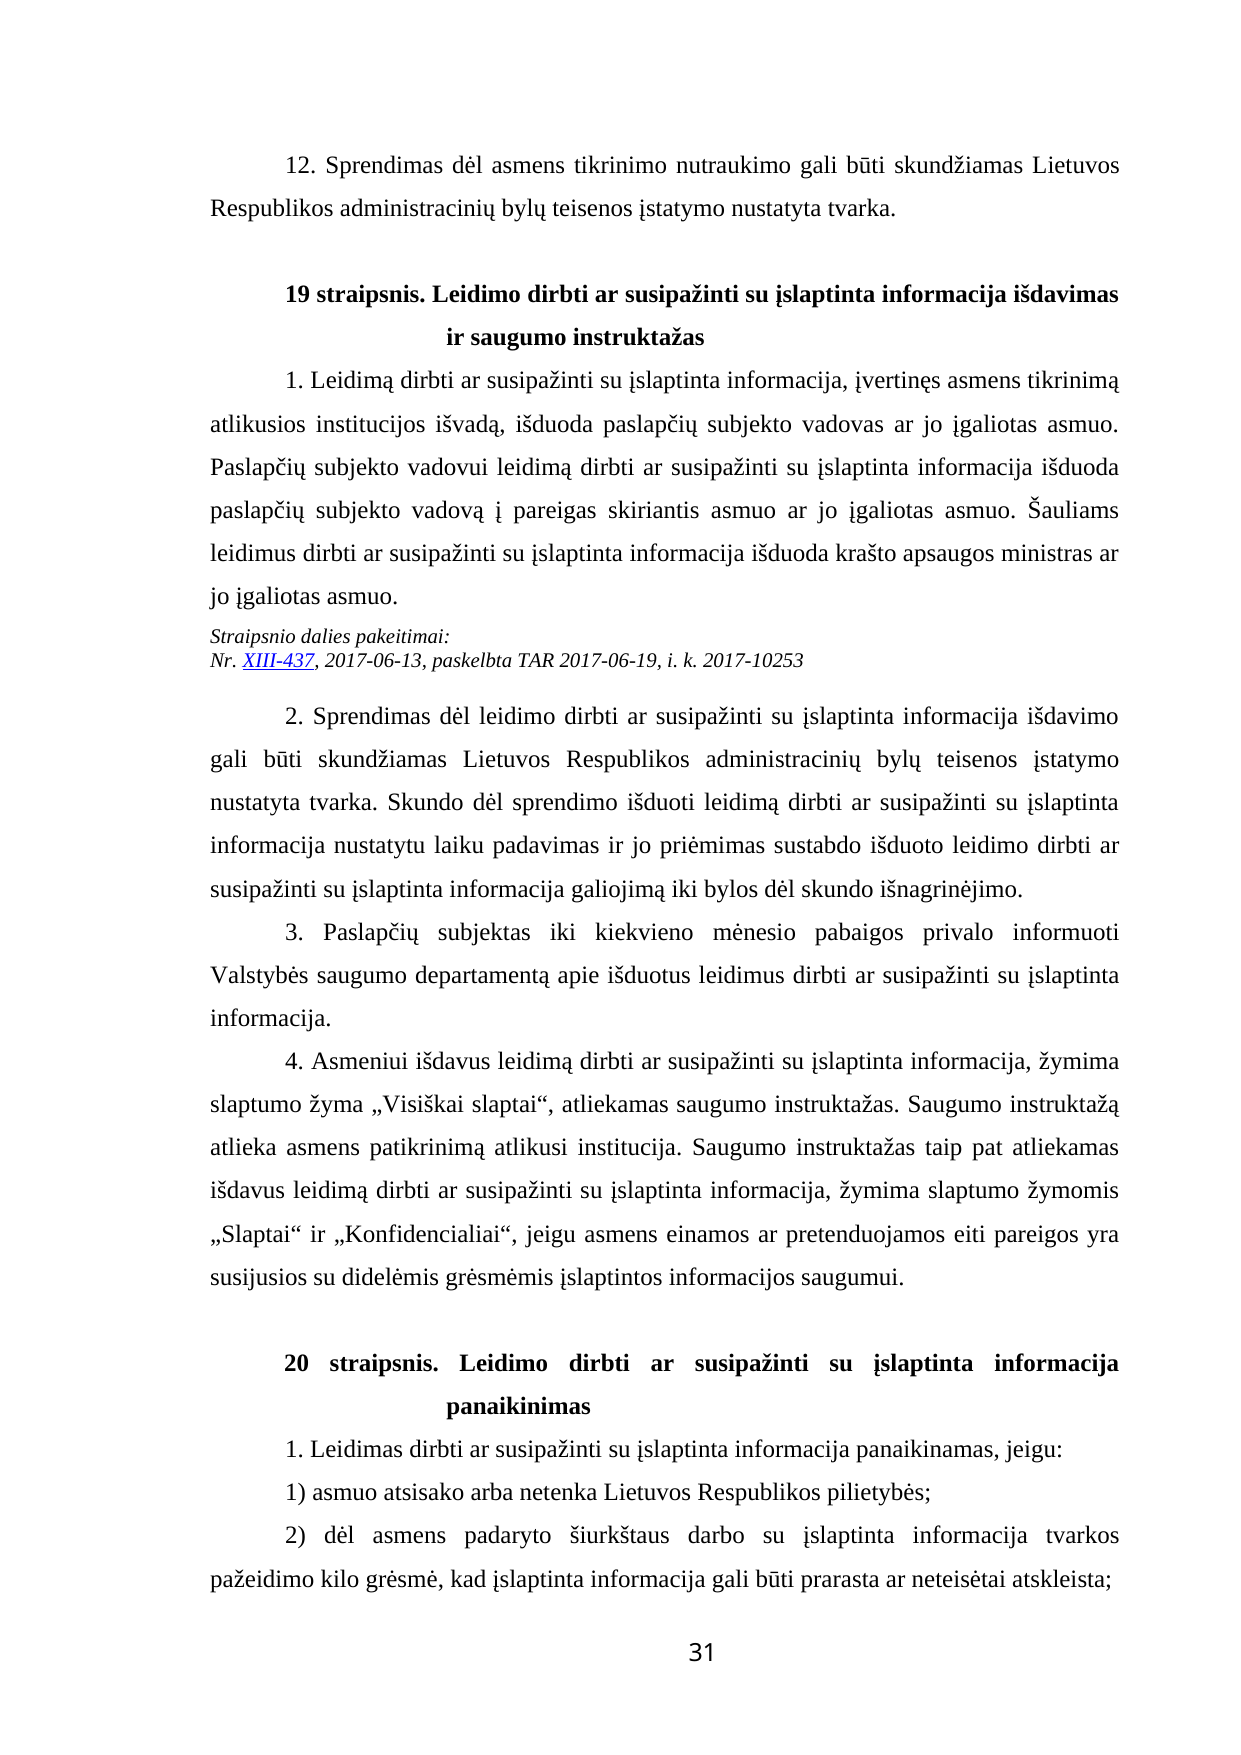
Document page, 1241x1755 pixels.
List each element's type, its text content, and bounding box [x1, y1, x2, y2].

text 4. Asmeniui išdavus leidimą dirbti ar susipažinti su įslaptinta informacija, žymima slaptumo žyma „Visiškai slaptai“, atliekamas saugumo instruktažas. Saugumo instruktažą atlieka asmens patikrinimą atlikusi institucija. Saugumo instruktažas taip pat atliekamas išdavus leidimą dirbti ar susipažinti su įslaptinta informacija, žymima slaptumo žymomis „Slaptai“ ir „Konfidencialiai“, jeigu asmens einamos ar pretenduojamos eiti pareigos yra susijusios su didelėmis grėsmėmis įslaptintos informacijos saugumui. [210, 1046, 1120, 1291]
text 1) asmuo atsisako arba netenka Lietuvos Respublikos pilietybės; [210, 1477, 1120, 1506]
text Straipsnio dalies pakeitimai: [210, 624, 1120, 648]
text 3. Paslapčių subjektas iki kiekvieno mėnesio pabaigos privalo informuoti Valstybės saugumo departamentą apie išduotus leidimus dirbti ar susipažinti su įslaptinta informacija. [210, 917, 1120, 1032]
text 1. Leidimas dirbti ar susipažinti su įslaptinta informacija panaikinamas, jeigu: [210, 1434, 1120, 1463]
text 1. Leidimą dirbti ar susipažinti su įslaptinta informacija, įvertinęs asmens tikrinimą atlikusios institucijos išvadą, išduoda paslapčių subjekto vadovas ar jo įgaliotas asmuo. Paslapčių subjekto vadovui leidimą dirbti ar susipažinti su įslaptinta informacija išduoda paslapčių subjekto vadovą į pareigas skiriantis asmuo ar jo įgaliotas asmuo. Šauliams leidimus dirbti ar susipažinti su įslaptinta informacija išduoda krašto apsaugos ministras ar jo įgaliotas asmuo. [210, 366, 1120, 610]
text 19 straipsnis. Leidimo dirbti ar susipažinti su įslaptinta informacija išdavimas ir saugumo instruktažas [285, 279, 1120, 351]
text 2. Sprendimas dėl leidimo dirbti ar susipažinti su įslaptinta informacija išdavimo gali būti skundžiamas Lietuvos Respublikos administracinių bylų teisenos įstatymo nustatyta tvarka. Skundo dėl sprendimo išduoti leidimą dirbti ar susipažinti su įslaptinta informacija nustatytu laiku padavimas ir jo priėmimas sustabdo išduoto leidimo dirbti ar susipažinti su įslaptinta informacija galiojimą iki bylos dėl skundo išnagrinėjimo. [210, 701, 1120, 902]
text 2) dėl asmens padaryto šiurkštaus darbo su įslaptinta informacija tvarkos pažeidimo kilo grėsmė, kad įslaptinta informacija gali būti prarasta ar neteisėtai atskleista; [210, 1521, 1120, 1592]
text 12. Sprendimas dėl asmens tikrinimo nutraukimo gali būti skundžiamas Lietuvos Respublikos administracinių bylų teisenos įstatymo nustatyta tvarka. [210, 150, 1120, 222]
text Nr. XIII-437, 2017-06-13, paskelbta TAR 2017-06-19, i. k. 2017-10253 [210, 648, 1120, 672]
text 20 straipsnis. Leidimo dirbti ar susipažinti su įslaptinta informacija panaikinimas [284, 1348, 1120, 1420]
